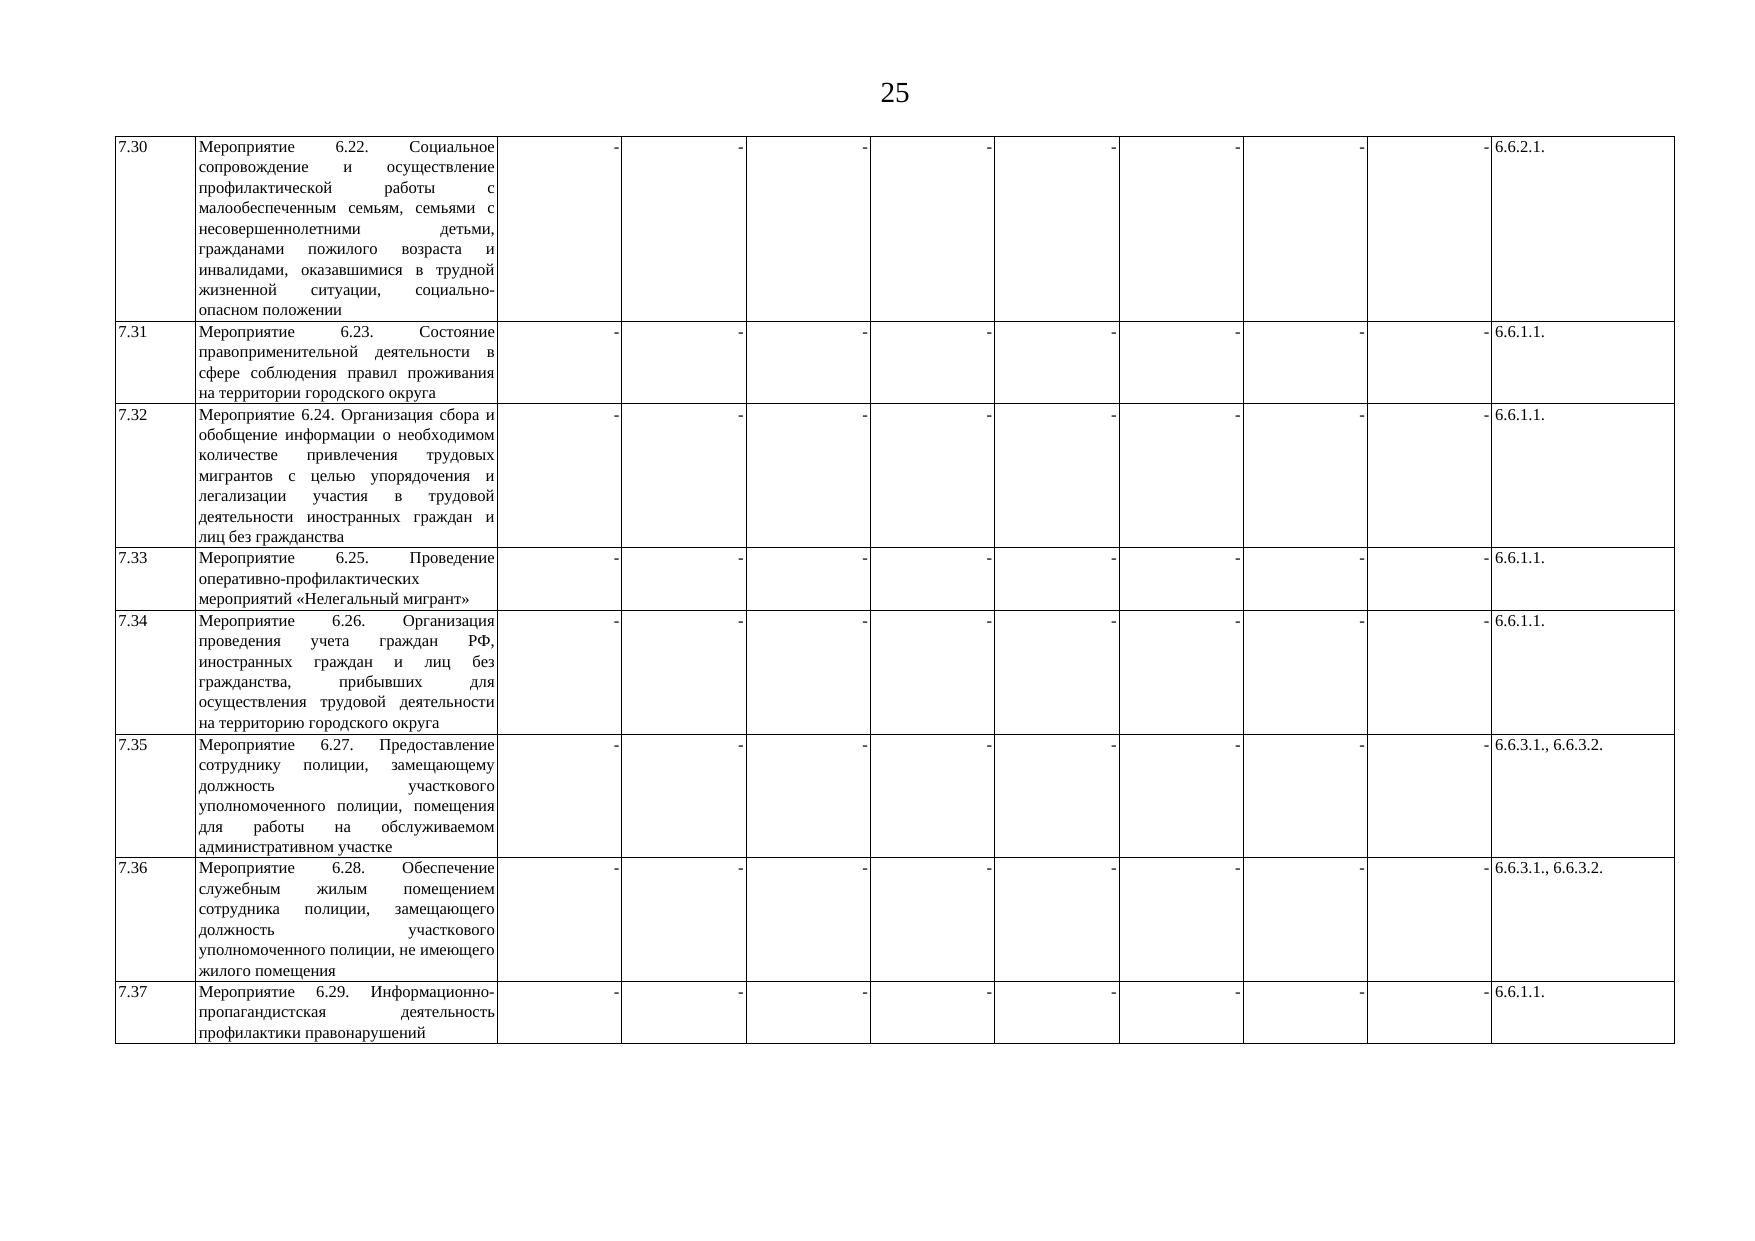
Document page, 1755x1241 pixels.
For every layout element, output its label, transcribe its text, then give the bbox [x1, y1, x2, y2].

table_cell - [622, 735, 746, 857]
table_cell - [1244, 137, 1367, 321]
table_cell - [498, 982, 621, 1043]
table_cell - [747, 858, 870, 981]
table_cell - [1368, 137, 1491, 321]
table_cell - [995, 982, 1119, 1043]
table_cell 7.33 [116, 548, 195, 609]
table_cell 6.6.3.1., 6.6.3.2. [1492, 858, 1674, 981]
table_cell 6.6.1.1. [1492, 611, 1674, 734]
table_cell - [622, 548, 746, 609]
table_cell - [747, 982, 870, 1043]
table_cell - [1368, 611, 1491, 734]
table_cell - [871, 982, 994, 1043]
table_cell - [995, 858, 1119, 981]
table_cell Мероприятие 6.23. Состояние правоприменительной деятельности в сфере соблюдения правил проживания на территории городского округа [196, 322, 497, 403]
table_cell - [1244, 611, 1367, 734]
table_cell - [871, 735, 994, 857]
table_cell - [871, 137, 994, 321]
table_cell - [1368, 548, 1491, 609]
table_cell - [1120, 735, 1243, 857]
table_cell - [995, 548, 1119, 609]
table_cell - [1120, 982, 1243, 1043]
table_cell - [1244, 858, 1367, 981]
table_cell Мероприятие 6.22. Социальное сопровождение и осуществление профилактической работы с малообеспеченным семьям, семьями с несовершеннолетними детьми, гражданами пожилого возраста и инвалидами, оказавшимися в трудной жизненной ситуации, социально-опасном положении [196, 137, 497, 321]
table_cell - [622, 611, 746, 734]
table_cell 6.6.1.1. [1492, 548, 1674, 609]
table_cell 6.6.2.1. [1492, 137, 1674, 321]
table_cell 7.31 [116, 322, 195, 403]
table_cell 7.36 [116, 858, 195, 981]
table_cell - [747, 404, 870, 547]
table_cell - [1120, 404, 1243, 547]
table_cell - [747, 322, 870, 403]
table_cell - [1120, 137, 1243, 321]
table_cell - [871, 548, 994, 609]
table_cell - [498, 858, 621, 981]
table_cell - [1368, 982, 1491, 1043]
table_cell - [622, 322, 746, 403]
table_cell - [622, 404, 746, 547]
table_cell - [995, 322, 1119, 403]
table_cell 6.6.3.1., 6.6.3.2. [1492, 735, 1674, 857]
table_cell - [1120, 322, 1243, 403]
table_cell - [747, 611, 870, 734]
table_cell - [498, 735, 621, 857]
table_cell - [871, 858, 994, 981]
table_cell - [1368, 735, 1491, 857]
table_cell Мероприятие 6.25. Проведение оперативно-профилактических мероприятий «Нелегальный мигрант» [196, 548, 497, 609]
table_cell 6.6.1.1. [1492, 404, 1674, 547]
table_cell - [622, 858, 746, 981]
table_cell - [747, 735, 870, 857]
table_cell 7.35 [116, 735, 195, 857]
table_cell - [1120, 548, 1243, 609]
table_cell - [1244, 735, 1367, 857]
table_cell - [1368, 404, 1491, 547]
table_cell - [871, 404, 994, 547]
table_cell - [995, 611, 1119, 734]
table_cell 7.37 [116, 982, 195, 1043]
table_cell - [498, 322, 621, 403]
table_cell Мероприятие 6.29. Информационно-пропагандистская деятельность профилактики правонарушений [196, 982, 497, 1043]
table_cell 6.6.1.1. [1492, 982, 1674, 1043]
table_cell - [1244, 404, 1367, 547]
table_cell - [995, 735, 1119, 857]
table_cell - [622, 982, 746, 1043]
table_cell - [995, 404, 1119, 547]
table_cell 7.30 [116, 137, 195, 321]
table_cell - [871, 611, 994, 734]
table_cell Мероприятие 6.24. Организация сбора и обобщение информации о необходимом количестве привлечения трудовых мигрантов с целью упорядочения и легализации участия в трудовой деятельности иностранных граждан и лиц без гражданства [196, 404, 497, 547]
table_cell 7.32 [116, 404, 195, 547]
table_cell Мероприятие 6.27. Предоставление сотруднику полиции, замещающему должность участкового уполномоченного полиции, помещения для работы на обслуживаемом административном участке [196, 735, 497, 857]
table_cell - [498, 548, 621, 609]
table_cell - [871, 322, 994, 403]
table_cell - [498, 404, 621, 547]
table_cell - [1244, 322, 1367, 403]
table_cell - [498, 137, 621, 321]
table_cell - [622, 137, 746, 321]
table_cell - [1368, 858, 1491, 981]
table_cell - [1120, 611, 1243, 734]
table_cell - [498, 611, 621, 734]
table_cell - [1120, 858, 1243, 981]
table_cell - [747, 137, 870, 321]
table_cell - [1368, 322, 1491, 403]
table_cell 7.34 [116, 611, 195, 734]
table_cell - [995, 137, 1119, 321]
table_cell Мероприятие 6.28. Обеспечение служебным жилым помещением сотрудника полиции, замещающего должность участкового уполномоченного полиции, не имеющего жилого помещения [196, 858, 497, 981]
table_cell Мероприятие 6.26. Организация проведения учета граждан РФ, иностранных граждан и лиц без гражданства, прибывших для осуществления трудовой деятельности на территорию городского округа [196, 611, 497, 734]
table_cell 6.6.1.1. [1492, 322, 1674, 403]
table_cell - [1244, 548, 1367, 609]
table_cell - [1244, 982, 1367, 1043]
table_cell - [747, 548, 870, 609]
